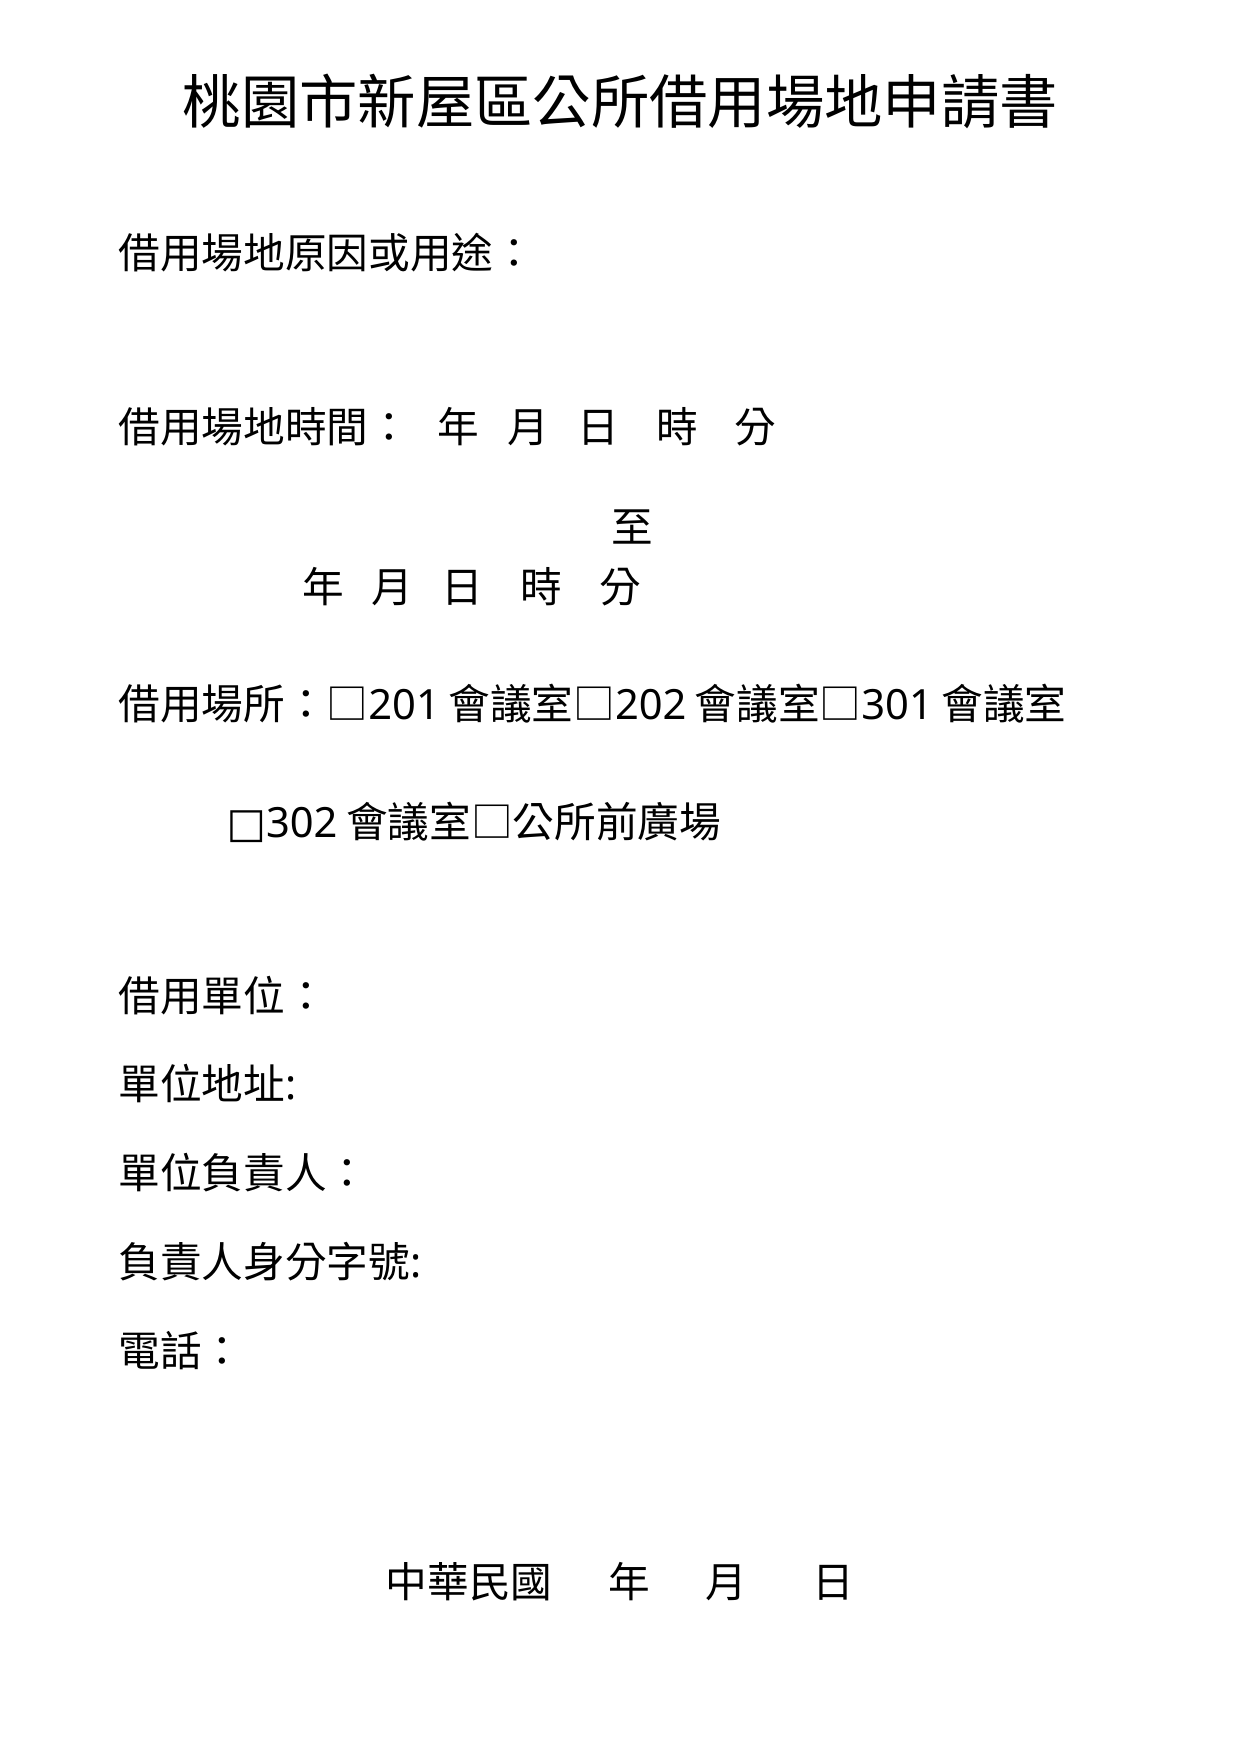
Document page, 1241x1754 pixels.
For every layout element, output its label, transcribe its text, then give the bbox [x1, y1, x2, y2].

text 單位負責人： [118, 1140, 1122, 1201]
text 電話： [118, 1318, 1122, 1378]
text 負責人身分字號: [118, 1229, 1122, 1290]
text 桃園市新屋區公所借用場地申請書 [118, 56, 1122, 141]
text 借用場地原因或用途： [118, 220, 1122, 280]
text 借用場所：□201會議室□202會議室□301會議室 [118, 671, 1122, 732]
text 至 [118, 494, 1122, 554]
text 借用場地時間： 年 月 日 時 分 [118, 394, 1122, 454]
text 單位地址: [118, 1051, 1122, 1112]
text 借用單位： [118, 963, 1122, 1023]
text 中華民國 年 月 日 [118, 1549, 1122, 1609]
text 年 月 日 時 分 [118, 554, 1122, 614]
text □302會議室□公所前廣場 [118, 789, 1122, 849]
